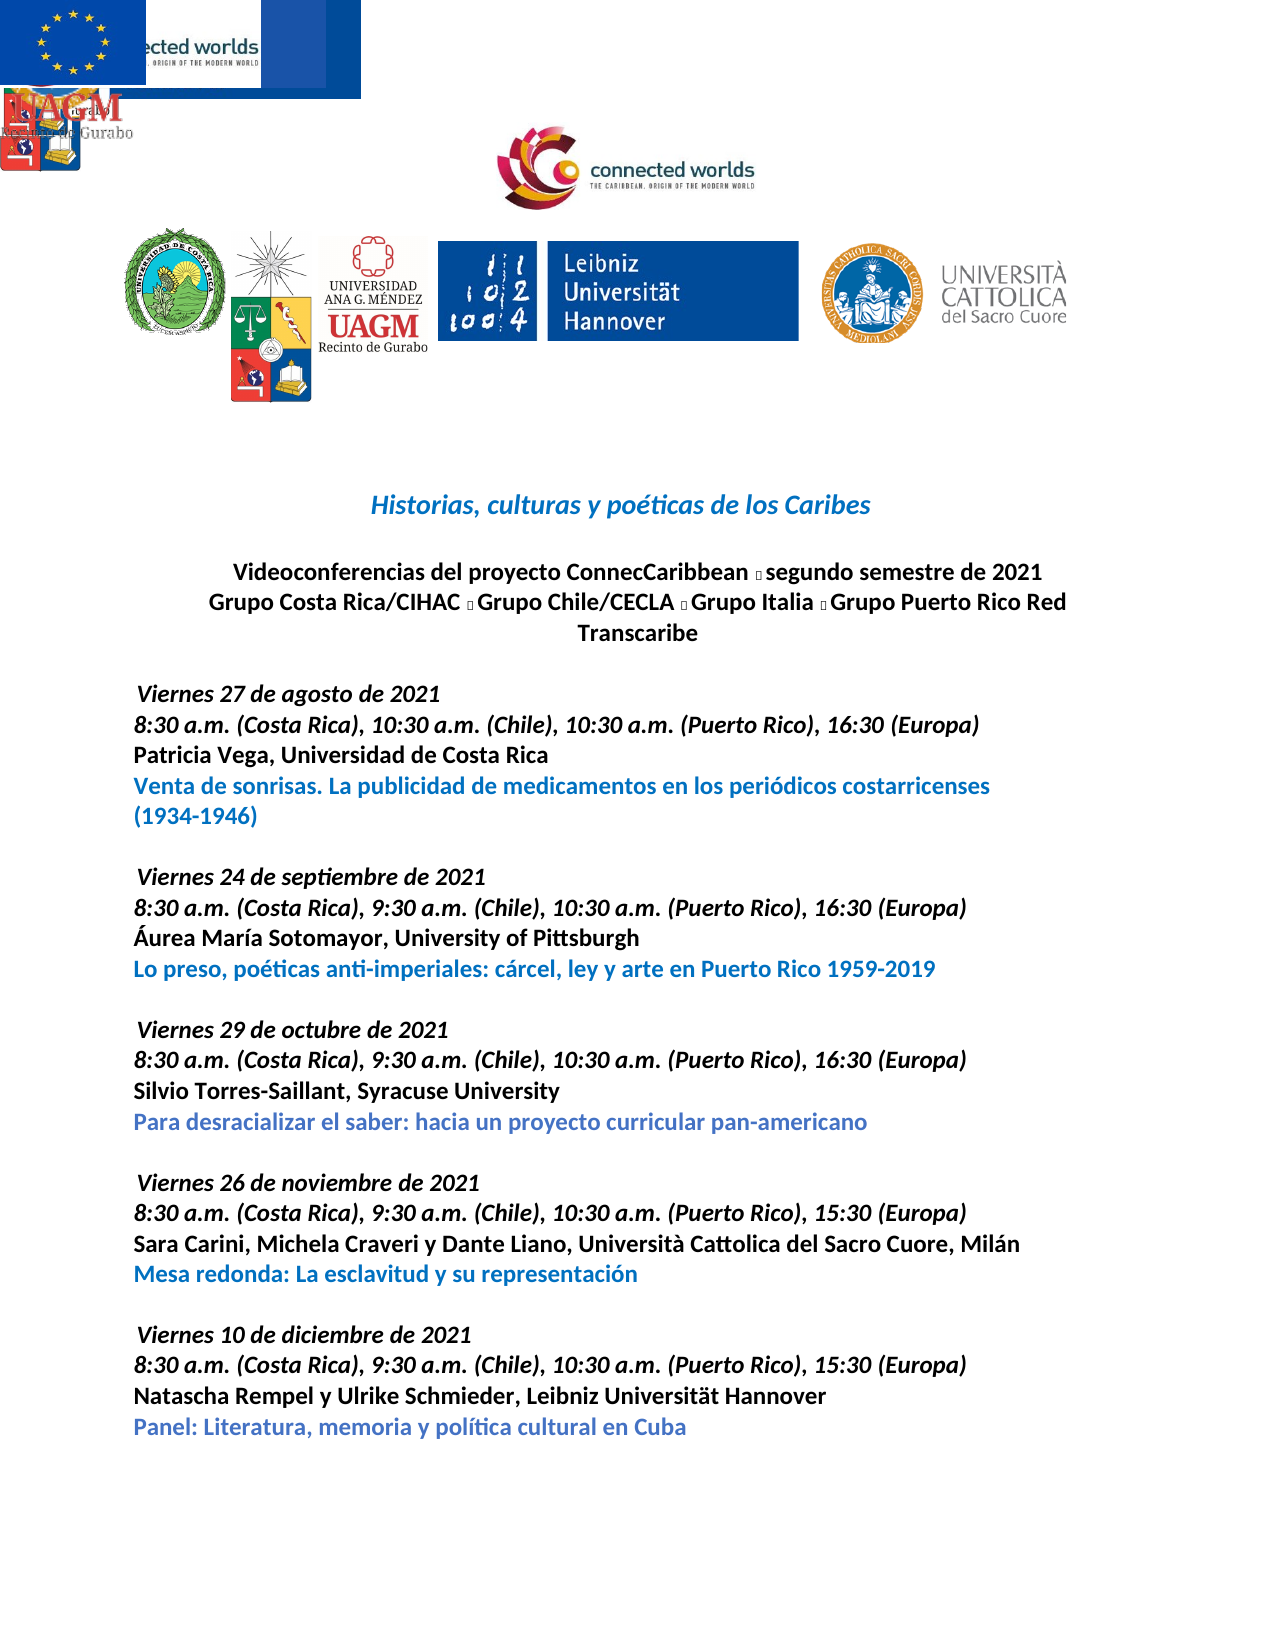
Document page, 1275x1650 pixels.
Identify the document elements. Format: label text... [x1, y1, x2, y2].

text Lo preso, poéticas anti-imperiales: cárcel, ley y arte en Puerto Rico 1959-2019 [133, 953, 1157, 983]
text Viernes 29 de octubre de 2021 8:30 a.m. (Costa Rica), 9:30 a.m. (Chile), 10:30 a.m. (Puerto Rico), 16:30 (Europa) [130, 1014, 1145, 1075]
text Sara Carini, Michela Craveri y Dante Liano, Università Cattolica del Sacro Cuore, Milán Mesa redonda: La esclavitud y su representación [133, 1228, 1057, 1289]
text Historias, culturas y poéticas de los Caribes [371, 487, 1157, 522]
text Viernes 27 de agosto de 2021 8:30 a.m. (Costa Rica), 10:30 a.m. (Chile), 10:30 a.m. (Puerto Rico), 16:30 (Europa) [130, 678, 1145, 739]
picture [821, 243, 1067, 343]
text Viernes 10 de diciembre de 2021 8:30 a.m. (Costa Rica), 9:30 a.m. (Chile), 10:30 a.m. (Puerto Rico), 15:30 (Europa) [130, 1319, 1145, 1380]
text Patricia Vega, Universidad de Costa Rica [133, 739, 1157, 770]
picture [496, 122, 757, 210]
text Videoconferencias del proyecto ConnecCaribbean  segundo semestre de 2021 Grupo Costa Rica/CIHAC  Grupo Chile/CECLA  Grupo Italia  Grupo Puerto Rico Red Transcaribe [207, 556, 1068, 647]
text Venta de sonrisas. La publicidad de medicamentos en los periódicos costarricenses (1934-1946) [133, 770, 1025, 831]
picture [318, 236, 428, 353]
picture [438, 241, 799, 341]
text Viernes 26 de noviembre de 2021 8:30 a.m. (Costa Rica), 9:30 a.m. (Chile), 10:30 a.m. (Puerto Rico), 15:30 (Europa) [130, 1167, 1145, 1228]
text Para desracializar el saber: hacia un proyecto curricular pan-americano [133, 1106, 1157, 1136]
text Silvio Torres-Saillant, Syracuse University [133, 1075, 1157, 1106]
text Áurea María Sotomayor, University of Pittsburgh [133, 922, 1157, 953]
picture [124, 228, 226, 335]
picture [0, 0, 361, 172]
text Natascha Rempel y Ulrike Schmieder, Leibniz Universität Hannover Panel: Literatura, memoria y política cultural en Cuba [133, 1380, 862, 1441]
text Viernes 24 de septiembre de 2021 8:30 a.m. (Costa Rica), 9:30 a.m. (Chile), 10:30 a.m. (Puerto Rico), 16:30 (Europa) [130, 861, 1145, 922]
picture [231, 231, 312, 403]
